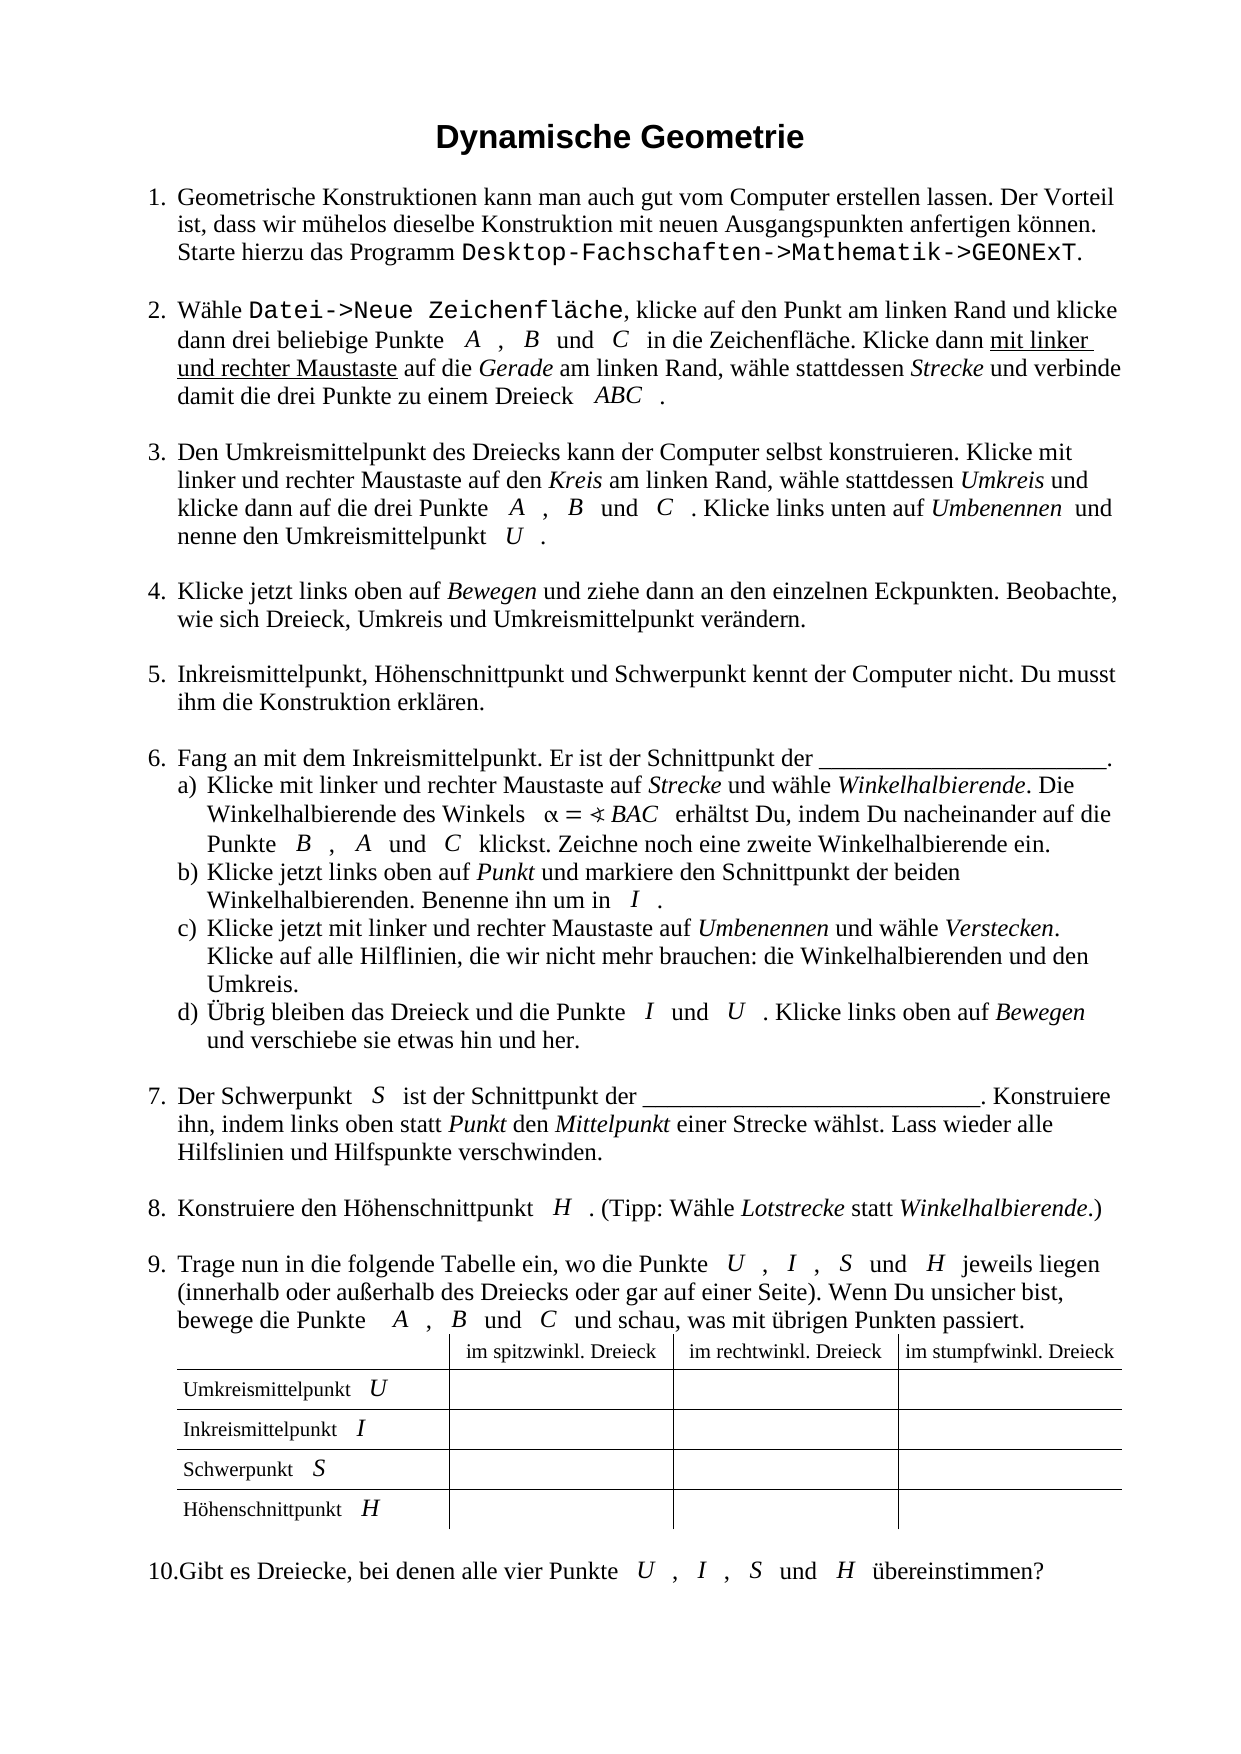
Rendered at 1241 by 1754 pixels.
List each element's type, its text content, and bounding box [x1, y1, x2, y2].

table_cell Umkreismittelpunkt [177, 1370, 449, 1409]
list Klicke jetzt mit linker und rechter Maustaste auf Umbenennen und wähle Verstecken. Klicke auf alle Hilflinien, die wir nicht mehr brauchen: die Winkelhalbierenden und den Umkreis. [177, 914, 1122, 998]
list Gibt es Dreiecke, bei denen alle vier Punkte,,undübereinstimmen? [148, 1557, 1122, 1586]
text Dynamische Geometrie [118, 118, 1122, 155]
table_cell [674, 1410, 898, 1449]
list Den Umkreismittelpunkt des Dreiecks kann der Computer selbst konstruieren. Klicke mit linker und rechter Maustaste auf den Kreis am linken Rand, wähle stattdessen Umkreis und klicke dann auf die drei Punkte,und. Klicke links unten auf Umbenennen und nenne den Umkreismittelpunkt. [148, 438, 1122, 550]
table_cell [450, 1370, 673, 1409]
table_cell [899, 1410, 1122, 1449]
table_cell [450, 1490, 673, 1529]
table_cell [899, 1450, 1122, 1489]
table_cell [450, 1410, 673, 1449]
table_cell [674, 1490, 898, 1529]
list Klicke mit linker und rechter Maustaste auf Strecke und wähle Winkelhalbierende. Die Winkelhalbierende des Winkelserhältst Du, indem Du nacheinander auf die Punkte,undklickst. Zeichne noch eine zweite Winkelhalbierende ein. [177, 771, 1122, 858]
table_header [177, 1334, 449, 1369]
list Konstruiere den Höhenschnittpunkt. (Tipp: Wähle Lotstrecke statt Winkelhalbierende.) [148, 1193, 1122, 1222]
table_header im rechtwinkl. Dreieck [674, 1334, 898, 1369]
list Wähle Datei->Neue Zeichenfläche, klicke auf den Punkt am linken Rand und klicke dann drei beliebige Punkte,undin die Zeichenfläche. Klicke dann mit linker und rechter Maustaste auf die Gerade am linken Rand, wähle stattdessen Strecke und verbinde damit die drei Punkte zu einem Dreieck. [148, 296, 1122, 410]
table_cell [674, 1370, 898, 1409]
table_cell Inkreismittelpunkt [177, 1410, 449, 1449]
table_cell Höhenschnittpunkt [177, 1490, 449, 1529]
list Fang an mit dem Inkreismittelpunkt. Er ist der Schnittpunkt der _______________________. [148, 744, 1122, 771]
list Klicke jetzt links oben auf Punkt und markiere den Schnittpunkt der beiden Winkelhalbierenden. Benenne ihn um in. [177, 858, 1122, 914]
table_cell [899, 1370, 1122, 1409]
list Trage nun in die folgende Tabelle ein, wo die Punkte,,undjeweils liegen (innerhalb oder außerhalb des Dreiecks oder gar auf einer Seite). Wenn Du unsicher bist, bewege die Punkte ,undund schau, was mit übrigen Punkten passiert. [148, 1249, 1122, 1334]
list Inkreismittelpunkt, Höhenschnittpunkt und Schwerpunkt kennt der Computer nicht. Du musst ihm die Konstruktion erklären. [148, 661, 1122, 716]
table_header im stumpfwinkl. Dreieck [899, 1334, 1122, 1369]
list Klicke jetzt links oben auf Bewegen und ziehe dann an den einzelnen Eckpunkten. Beobachte, wie sich Dreieck, Umkreis und Umkreismittelpunkt verändern. [148, 577, 1122, 633]
table_cell [674, 1450, 898, 1489]
table_cell [450, 1450, 673, 1489]
list Der Schwerpunktist der Schnittpunkt der ___________________________. Konstruiere ihn, indem links oben statt Punkt den Mittelpunkt einer Strecke wählst. Lass wieder alle Hilfslinien und Hilfspunkte verschwinden. [148, 1082, 1122, 1166]
list Geometrische Konstruktionen kann man auch gut vom Computer erstellen lassen. Der Vorteil ist, dass wir mühelos dieselbe Konstruktion mit neuen Ausgangspunkten anfertigen können. Starte hierzu das Programm Desktop-Fachschaften->Mathematik->GEONExT. [148, 183, 1122, 268]
table_cell Schwerpunkt [177, 1450, 449, 1489]
table_header im spitzwinkl. Dreieck [450, 1334, 673, 1369]
table_cell [899, 1490, 1122, 1529]
list Übrig bleiben das Dreieck und die Punkteund. Klicke links oben auf Bewegen und verschiebe sie etwas hin und her. [177, 998, 1122, 1054]
